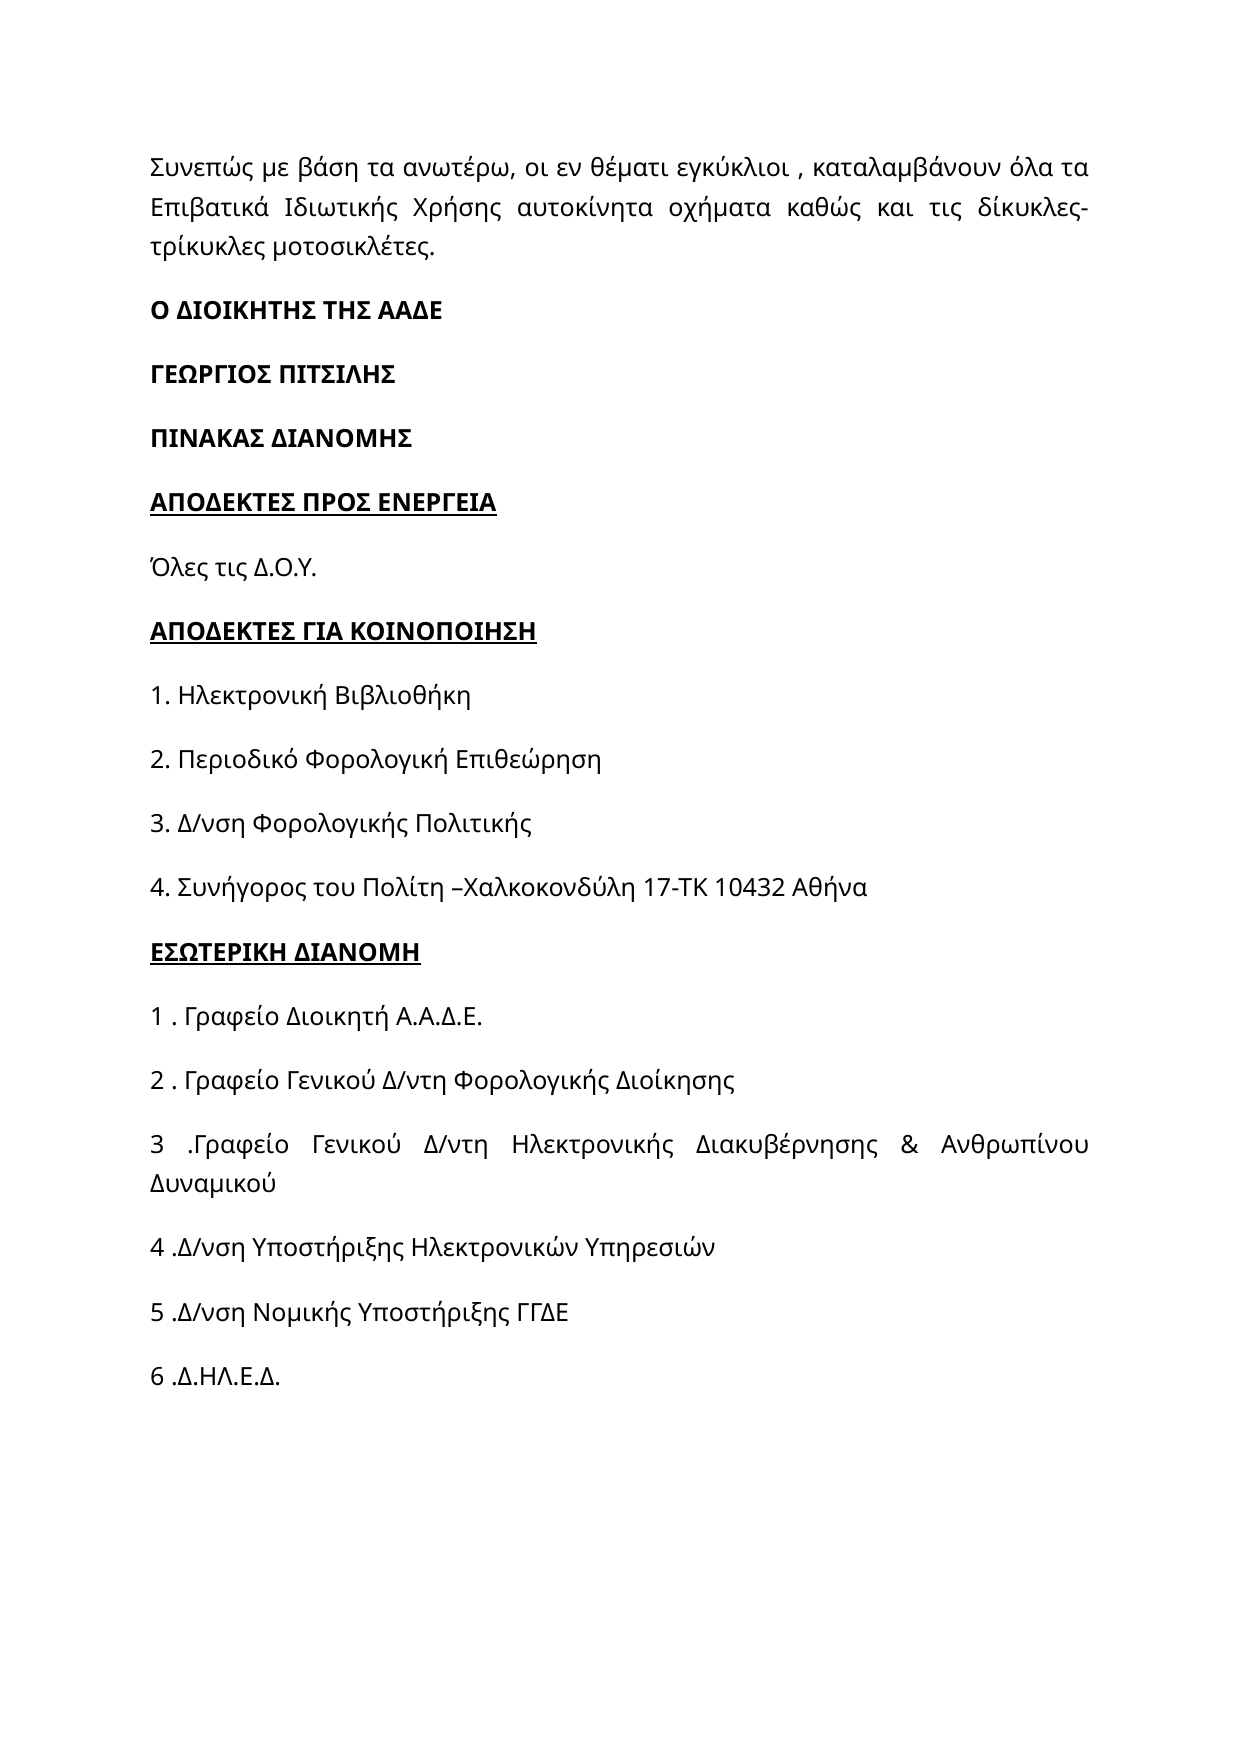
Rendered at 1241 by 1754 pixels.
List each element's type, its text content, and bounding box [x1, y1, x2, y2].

text ΑΠΟΔΕΚΤΕΣ ΠΡΟΣ ΕΝΕΡΓΕΙΑ [150, 485, 1090, 519]
text 3. Δ/νση Φορολογικής Πολιτικής [150, 806, 1090, 840]
text 1. Ηλεκτρονική Βιβλιοθήκη [150, 677, 1090, 712]
text 4 .Δ/νση Υποστήριξης Ηλεκτρονικών Υπηρεσιών [150, 1230, 1090, 1264]
text Συνεπώς με βάση τα ανωτέρω, οι εν θέματι εγκύκλιοι , καταλαμβάνουν όλα τα Επιβατικά Ιδιωτικής Χρήσης αυτοκίνητα οχήματα καθώς και τις δίκυκλες- τρίκυκλες μοτοσικλέτες. [150, 150, 1090, 262]
text ΓΕΩΡΓΙΟΣ ΠΙΤΣΙΛΗΣ [150, 357, 1090, 391]
text 6 .Δ.ΗΛ.Ε.Δ. [150, 1358, 1090, 1392]
text 3 .Γραφείο Γενικού Δ/ντη Ηλεκτρονικής Διακυβέρνησης & Ανθρωπίνου Δυναμικού [150, 1127, 1090, 1200]
text 5 .Δ/νση Νομικής Υποστήριξης ΓΓΔΕ [150, 1294, 1090, 1328]
text 2 . Γραφείο Γενικού Δ/ντη Φορολογικής Διοίκησης [150, 1062, 1090, 1097]
text ΑΠΟΔΕΚΤΕΣ ΓΙΑ ΚΟΙΝΟΠΟΙΗΣΗ [150, 613, 1090, 647]
text 2. Περιοδικό Φορολογική Επιθεώρηση [150, 742, 1090, 776]
text Ο ΔΙΟΙΚΗΤΗΣ ΤΗΣ ΑΑΔΕ [150, 292, 1090, 327]
text 1 . Γραφείο Διοικητή Α.Α.Δ.Ε. [150, 998, 1090, 1032]
text ΠΙΝΑΚΑΣ ΔΙΑΝΟΜΗΣ [150, 421, 1090, 455]
text Όλες τις Δ.Ο.Υ. [150, 549, 1090, 583]
text ΕΣΩΤΕΡΙΚΗ ΔΙΑΝΟΜΗ [150, 934, 1090, 968]
text 4. Συνήγορος του Πολίτη –Χαλκοκονδύλη 17-ΤΚ 10432 Αθήνα [150, 870, 1090, 904]
